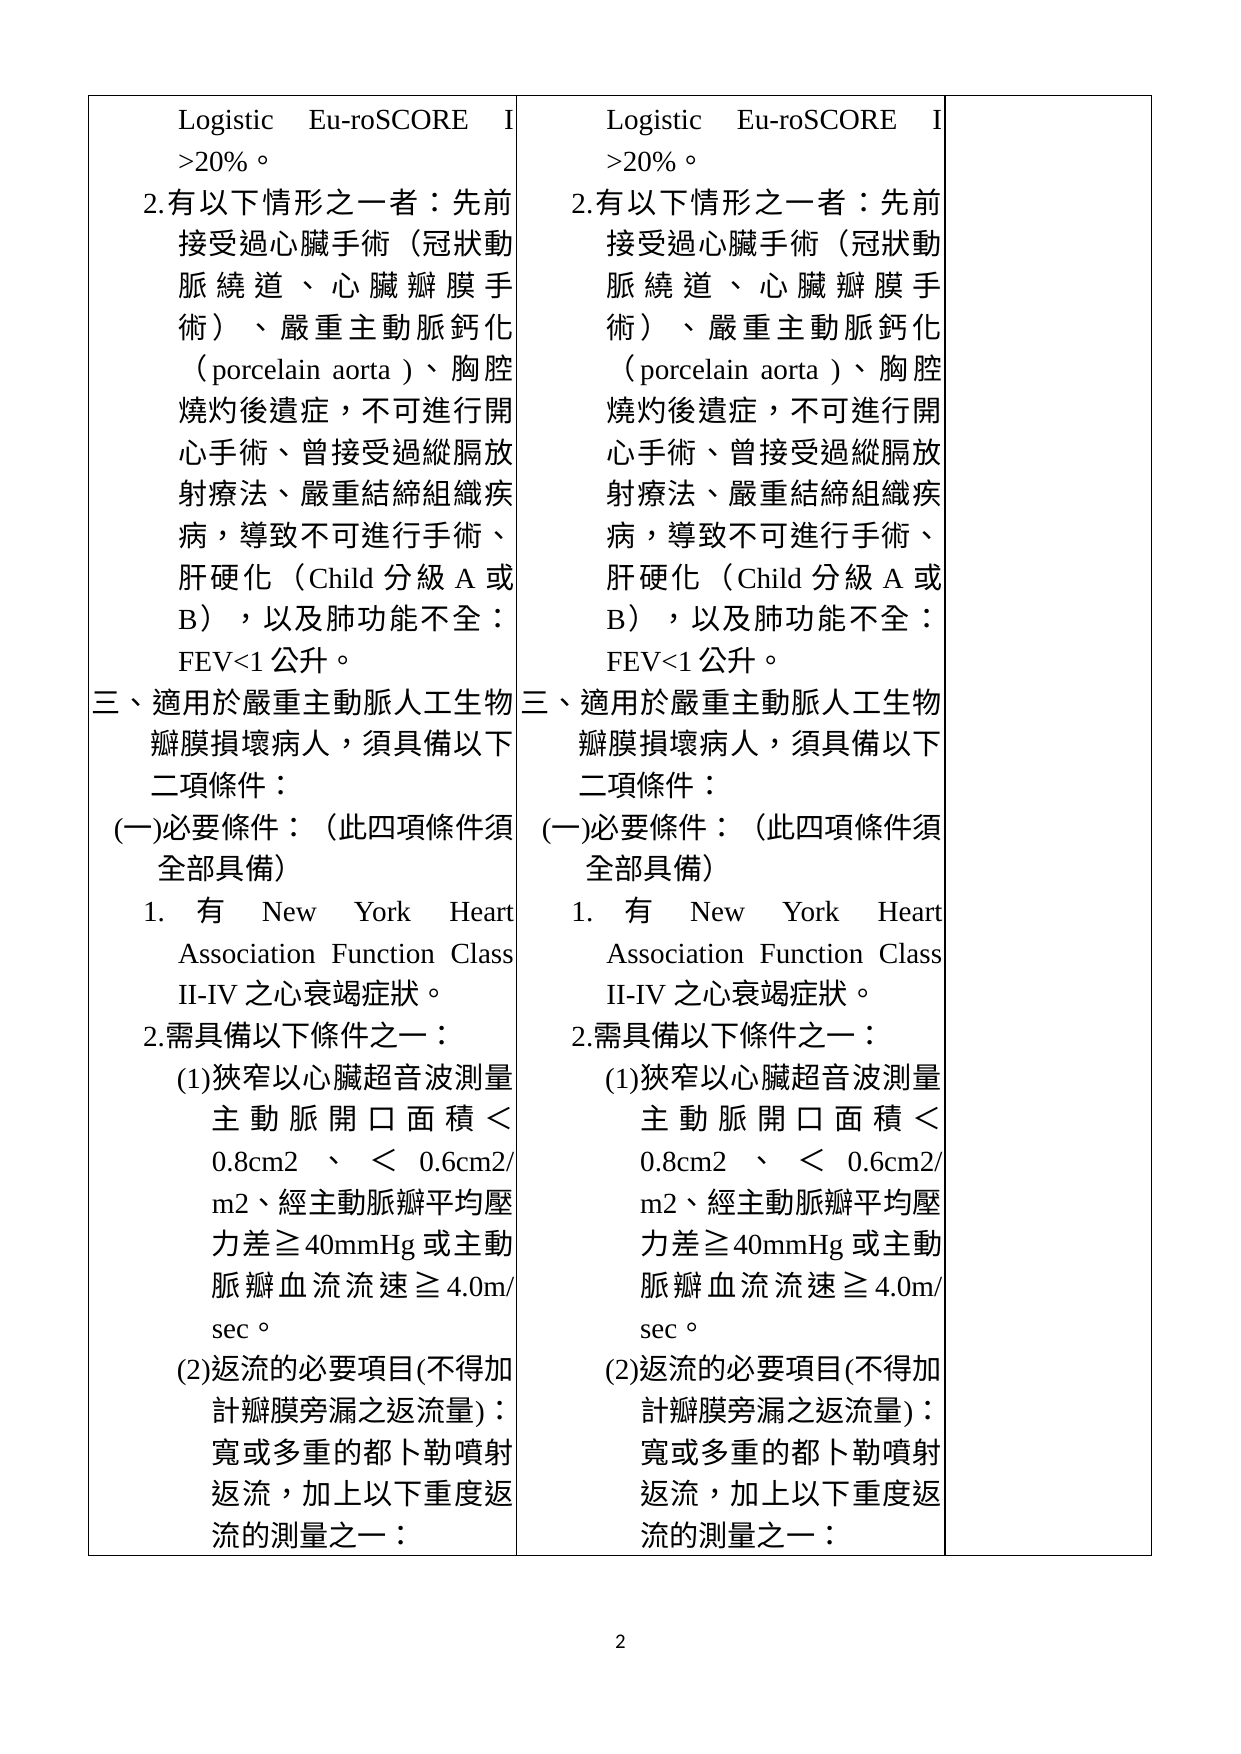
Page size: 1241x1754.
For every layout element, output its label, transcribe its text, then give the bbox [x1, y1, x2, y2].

table_cell Logistic Eu-roSCORE I >20%。 2.有以下情形之一者：先前接受過心臟手術（冠狀動脈繞道、心臟瓣膜手術）、嚴重主動脈鈣化（porcelain aorta )、胸腔燒灼後遺症，不可進行開心手術、曾接受過縱膈放射療法、嚴重結締組織疾病，導致不可進行手術、肝硬化（Child分級A或B），以及肺功能不全：FEV<1公升。 三、適用於嚴重主動脈人工生物瓣膜損壞病人，須具備以下二項條件： (一)必要條件：（此四項條件須全部具備） 1.有New York Heart Association Function Class II-IV 之心衰竭症狀。 2.需具備以下條件之一： (1)狹窄以心臟超音波測量主動脈開口面積＜0.8cm2、＜0.6cm2/m2、經主動脈瓣平均壓力差≧40mmHg或主動脈瓣血流流速≧4.0m/sec。 (2)返流的必要項目(不得加計瓣膜旁漏之返流量)：寬或多重的都卜勒噴射返流，加上以下重度返流的測量之一： [89, 96, 516, 1555]
table_cell Logistic Eu-roSCORE I >20%。 2.有以下情形之一者：先前接受過心臟手術（冠狀動脈繞道、心臟瓣膜手術）、嚴重主動脈鈣化（porcelain aorta )、胸腔燒灼後遺症，不可進行開心手術、曾接受過縱膈放射療法、嚴重結締組織疾病，導致不可進行手術、肝硬化（Child分級A或B），以及肺功能不全：FEV<1公升。 三、適用於嚴重主動脈人工生物瓣膜損壞病人，須具備以下二項條件： (一)必要條件：（此四項條件須全部具備） 1.有New York Heart Association Function Class II-IV 之心衰竭症狀。 2.需具備以下條件之一： (1)狹窄以心臟超音波測量主動脈開口面積＜0.8cm2、＜0.6cm2/m2、經主動脈瓣平均壓力差≧40mmHg或主動脈瓣血流流速≧4.0m/sec。 (2)返流的必要項目(不得加計瓣膜旁漏之返流量)：寬或多重的都卜勒噴射返流，加上以下重度返流的測量之一： [517, 96, 944, 1555]
table_cell [946, 96, 1151, 1555]
